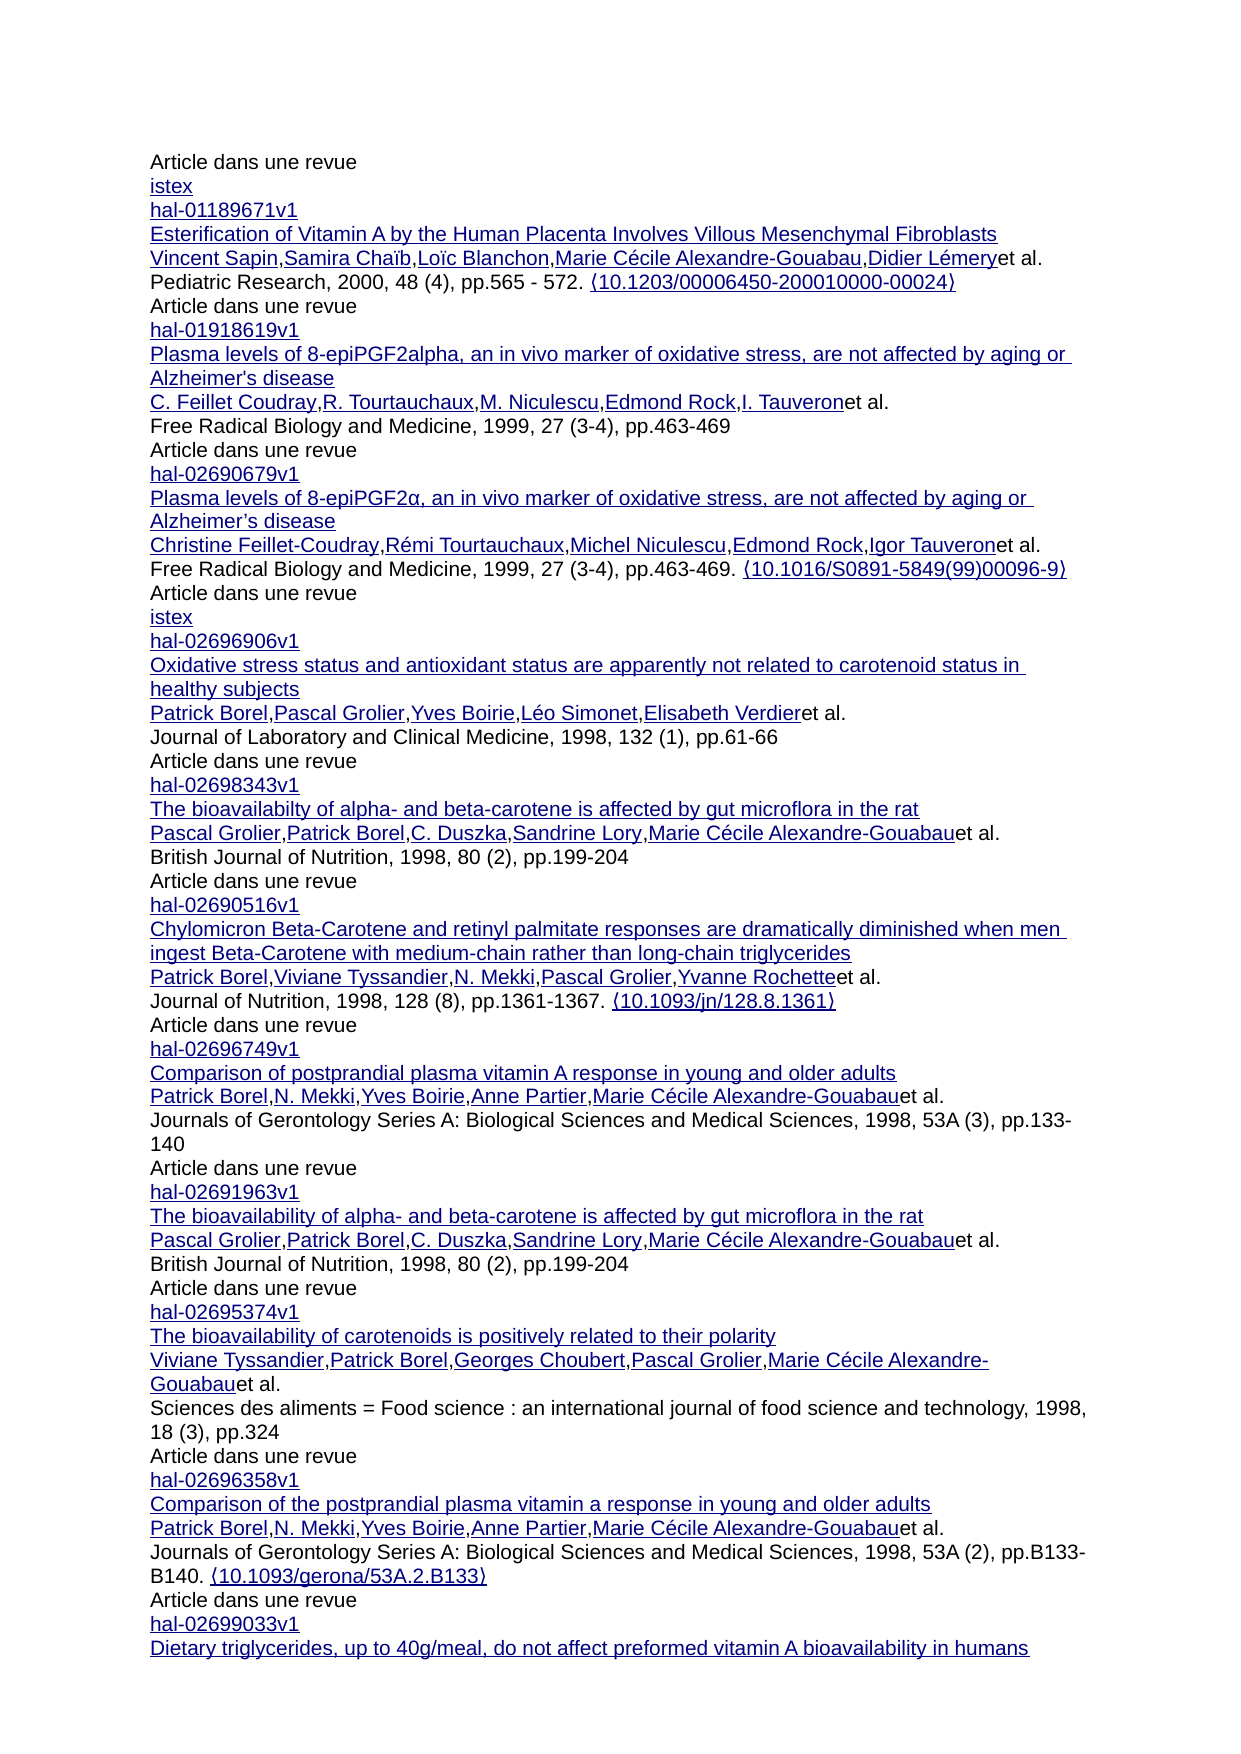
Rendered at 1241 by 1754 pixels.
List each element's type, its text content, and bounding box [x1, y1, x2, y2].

table_cell Comparison of postprandial plasma vitamin A response in young and older adults Patrick Borel,N. Mekki,Yves Boirie,Anne Partier,Marie Cécile Alexandre-Gouabauet al. Journals of Gerontology Series A: Biological Sciences and Medical Sciences, 1998, 53A (3), pp.133-140 Article dans une revue hal-02691963v1 [150, 1060, 1090, 1204]
table_cell Article dans une revue istex hal-01189671v1 [150, 150, 1090, 222]
table_cell Plasma levels of 8-epiPGF2alpha, an in vivo marker of oxidative stress, are not affected by aging or Alzheimer's disease C. Feillet Coudray,R. Tourtauchaux,M. Niculescu,Edmond Rock,I. Tauveronet al. Free Radical Biology and Medicine, 1999, 27 (3-4), pp.463-469 Article dans une revue hal-02690679v1 [150, 342, 1090, 485]
table_cell The bioavailabilty of alpha- and beta-carotene is affected by gut microflora in the rat Pascal Grolier,Patrick Borel,C. Duszka,Sandrine Lory,Marie Cécile Alexandre-Gouabauet al. British Journal of Nutrition, 1998, 80 (2), pp.199-204 Article dans une revue hal-02690516v1 [150, 797, 1090, 917]
table_cell Plasma levels of 8-epiPGF2α, an in vivo marker of oxidative stress, are not affected by aging or Alzheimer’s disease Christine Feillet-Coudray,Rémi Tourtauchaux,Michel Niculescu,Edmond Rock,Igor Tauveronet al. Free Radical Biology and Medicine, 1999, 27 (3-4), pp.463-469. ⟨10.1016/S0891-5849(99)00096-9⟩ Article dans une revue istex hal-02696906v1 [150, 485, 1090, 653]
table_cell Dietary triglycerides, up to 40g/meal, do not affect preformed vitamin A bioavailability in humans [150, 1635, 1090, 1659]
table_cell Chylomicron Beta-Carotene and retinyl palmitate responses are dramatically diminished when men ingest Beta-Carotene with medium-chain rather than long-chain triglycerides Patrick Borel,Viviane Tyssandier,N. Mekki,Pascal Grolier,Yvanne Rochetteet al. Journal of Nutrition, 1998, 128 (8), pp.1361-1367. ⟨10.1093/jn/128.8.1361⟩ Article dans une revue hal-02696749v1 [150, 917, 1090, 1060]
table_cell Esterification of Vitamin A by the Human Placenta Involves Villous Mesenchymal Fibroblasts Vincent Sapin,Samira Chaïb,Loïc Blanchon,Marie Cécile Alexandre-Gouabau,Didier Lémeryet al. Pediatric Research, 2000, 48 (4), pp.565 - 572. ⟨10.1203/00006450-200010000-00024⟩ Article dans une revue hal-01918619v1 [150, 222, 1090, 342]
table_cell The bioavailability of carotenoids is positively related to their polarity Viviane Tyssandier,Patrick Borel,Georges Choubert,Pascal Grolier,Marie Cécile Alexandre-Gouabauet al. Sciences des aliments = Food science : an international journal of food science and technology, 1998, 18 (3), pp.324 Article dans une revue hal-02696358v1 [150, 1324, 1090, 1492]
table_cell Comparison of the postprandial plasma vitamin a response in young and older adults Patrick Borel,N. Mekki,Yves Boirie,Anne Partier,Marie Cécile Alexandre-Gouabauet al. Journals of Gerontology Series A: Biological Sciences and Medical Sciences, 1998, 53A (2), pp.B133-B140. ⟨10.1093/gerona/53A.2.B133⟩ Article dans une revue hal-02699033v1 [150, 1492, 1090, 1635]
table_cell The bioavailability of alpha- and beta-carotene is affected by gut microflora in the rat Pascal Grolier,Patrick Borel,C. Duszka,Sandrine Lory,Marie Cécile Alexandre-Gouabauet al. British Journal of Nutrition, 1998, 80 (2), pp.199-204 Article dans une revue hal-02695374v1 [150, 1204, 1090, 1324]
table_cell Oxidative stress status and antioxidant status are apparently not related to carotenoid status in healthy subjects Patrick Borel,Pascal Grolier,Yves Boirie,Léo Simonet,Elisabeth Verdieret al. Journal of Laboratory and Clinical Medicine, 1998, 132 (1), pp.61-66 Article dans une revue hal-02698343v1 [150, 653, 1090, 797]
